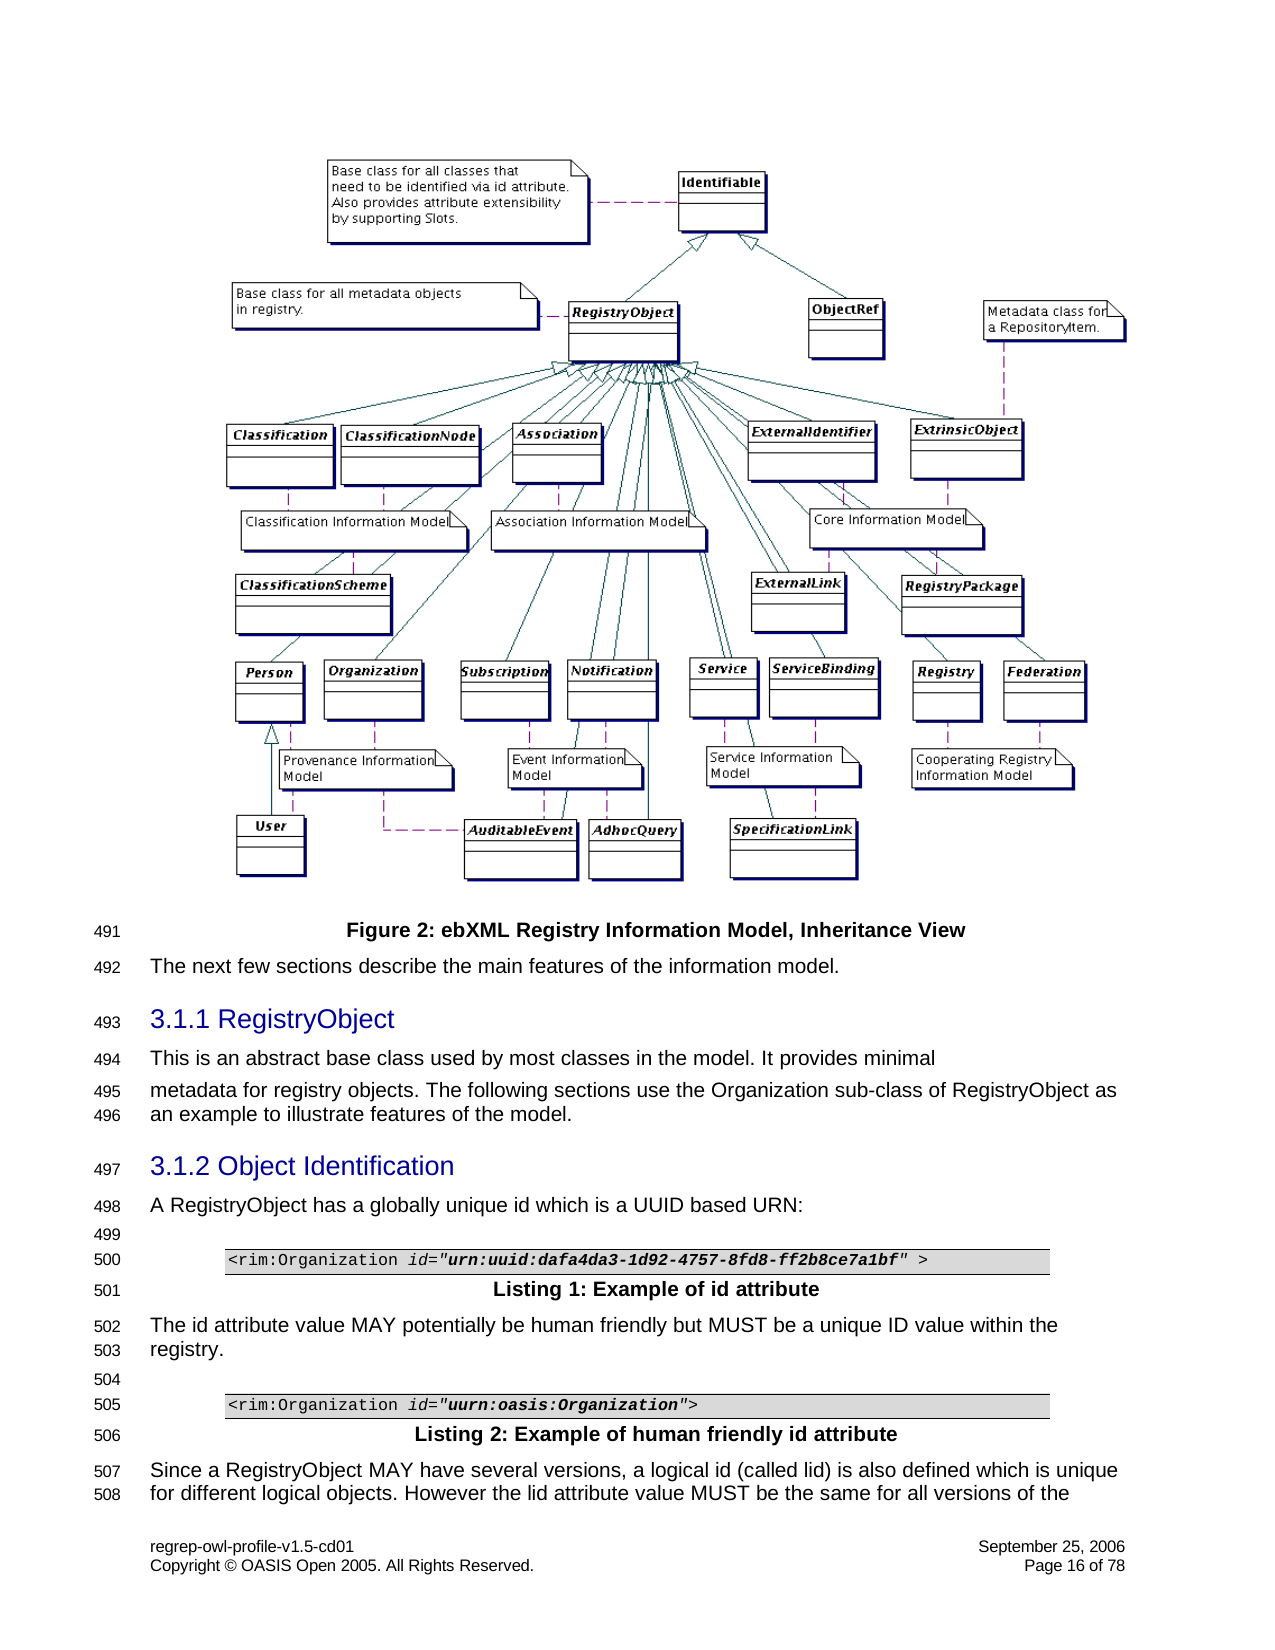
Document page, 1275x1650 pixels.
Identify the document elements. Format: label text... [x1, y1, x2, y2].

text <rim:Organization id="uurn:oasis:Organization"> [225, 1395, 1050, 1418]
text This is an abstract base class used by most classes in the model. It provides minimal [150, 1046, 1125, 1069]
list Figure 2: ebXML Registry Information Model, Inheritance View [150, 919, 1125, 942]
text The id attribute value MAY potentially be human friendly but MUST be a unique ID value within the registry. [150, 1314, 1125, 1361]
picture [215, 150, 1138, 892]
subtitle Object Identification [150, 1151, 1125, 1181]
text Since a RegistryObject MAY have several versions, a logical id (called lid) is also defined which is unique for different logical objects. However the lid attribute value MUST be the same for all versions of the [150, 1458, 1125, 1505]
list Listing 1: Example of id attribute [150, 1278, 1125, 1301]
text metadata for registry objects. The following sections use the Organization sub-class of RegistryObject as an example to illustrate features of the model. [150, 1078, 1125, 1126]
text The next few sections describe the main features of the information model. [150, 955, 1125, 978]
subtitle RegistryObject [150, 1003, 1125, 1033]
text A RegistryObject has a globally unique id which is a UUID based URN: [150, 1193, 1125, 1217]
text <rim:Organization id="urn:uuid:dafa4da3-1d92-4757-8fd8-ff2b8ce7a1bf" > [225, 1250, 1050, 1274]
list Listing 2: Example of human friendly id attribute [150, 1422, 1125, 1446]
